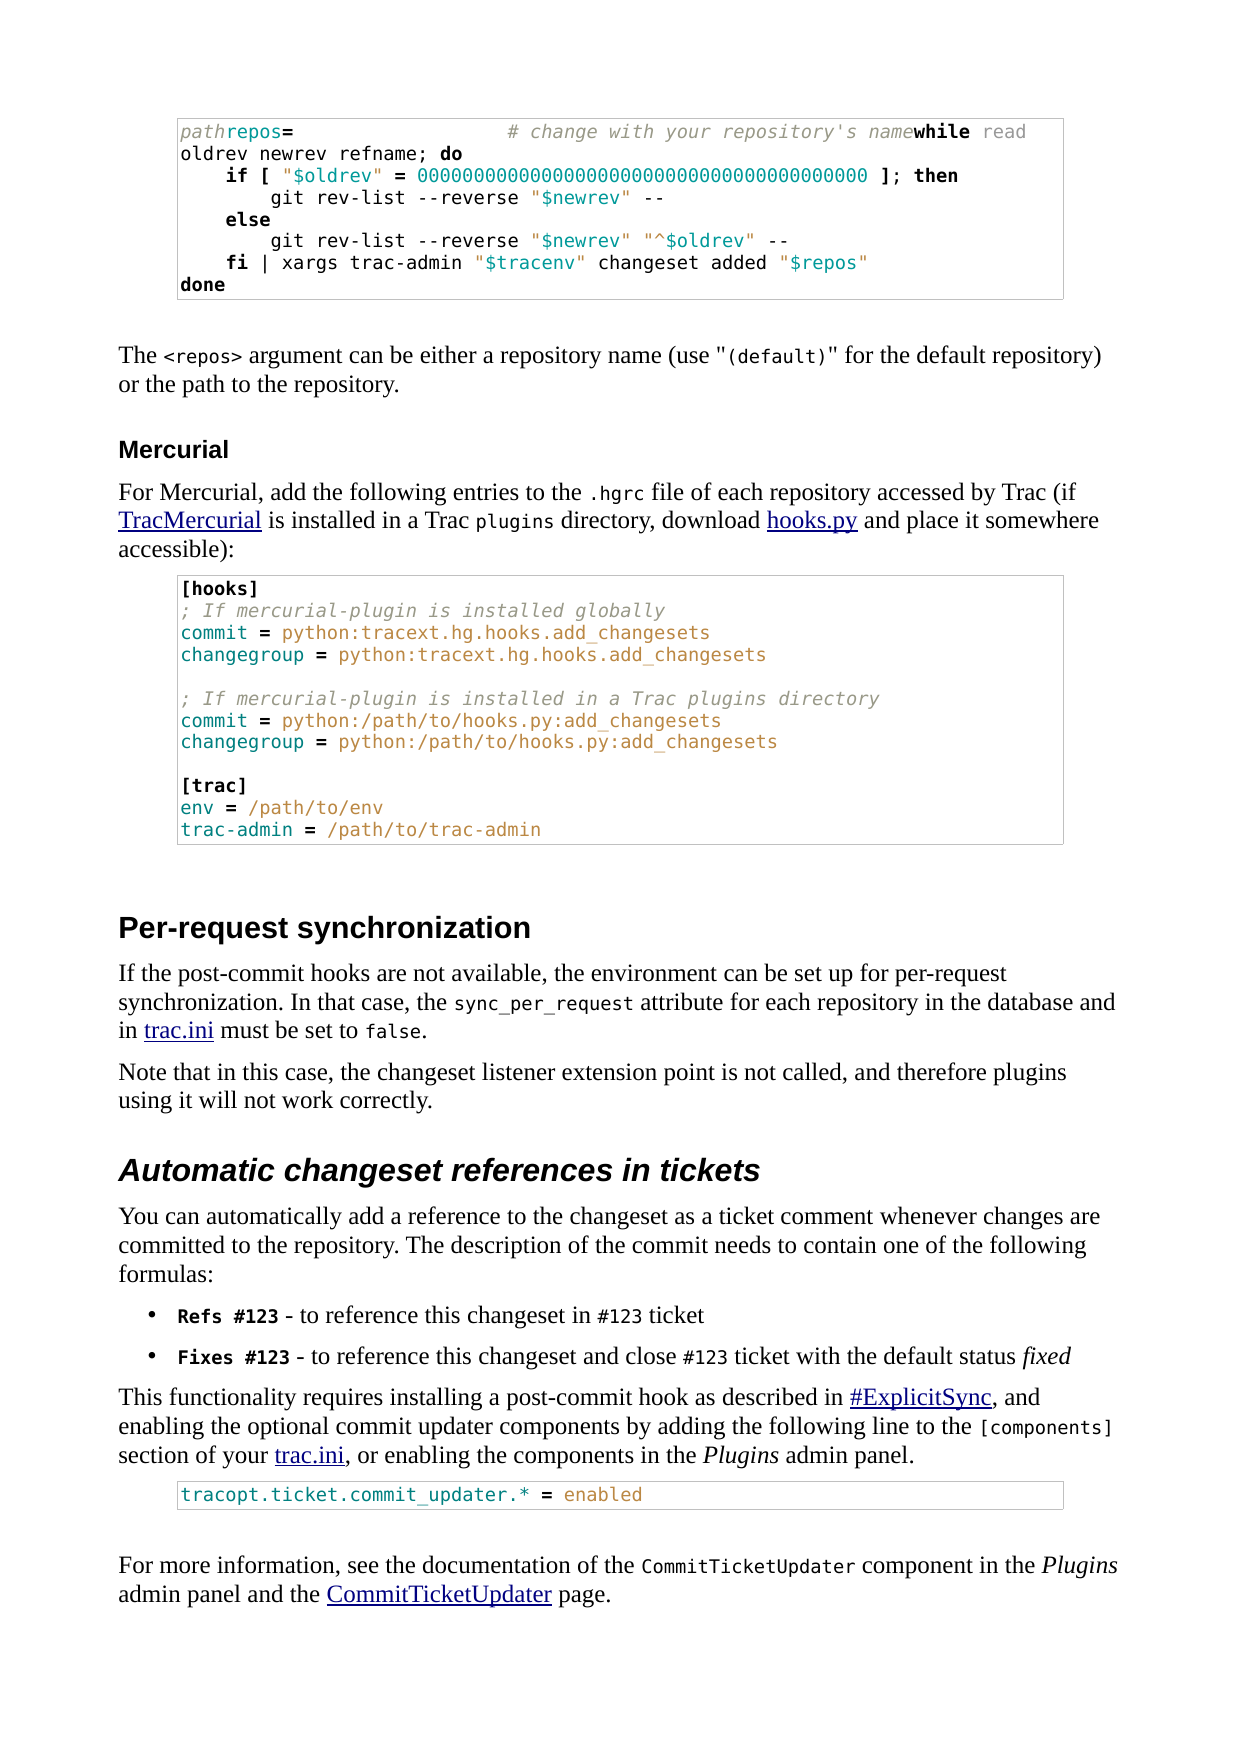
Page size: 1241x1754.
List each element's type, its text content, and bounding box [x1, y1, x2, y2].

subtitle Mercurial [118, 435, 1122, 464]
text The <repos> argument can be either a repository name (use "(default)" for the default repository) or the path to the repository. [118, 340, 1122, 398]
text pathrepos= # change with your repository's namewhile read oldrev newrev refname; do if [ "$oldrev" = 0000000000000000000000000000000000000000 ]; then git rev-list --reverse "$newrev" -- else git rev-list --reverse "$newrev" "^$oldrev" -- fi | xargs trac-admin "$tracenv" changeset added "$repos" done [178, 119, 1063, 299]
list Refs #123 - to reference this changeset in #123 ticket [148, 1300, 1122, 1329]
subtitle Automatic changeset references in tickets [118, 1152, 1122, 1189]
list Fixes #123 - to reference this changeset and close #123 ticket with the default status fixed [148, 1341, 1122, 1370]
text If the post-commit hooks are not available, the environment can be set up for per-request synchronization. In that case, the sync_per_request attribute for each repository in the database and in trac.ini must be set to false. [118, 958, 1122, 1044]
text This functionality requires installing a post-commit hook as described in #ExplicitSync, and enabling the optional commit updater components by adding the following line to the [components] section of your trac.ini, or enabling the components in the Plugins admin panel. [118, 1382, 1122, 1469]
subtitle Per-request synchronization [118, 910, 1122, 946]
text For Mercurial, add the following entries to the .hgrc file of each repository accessed by Trac (if ​TracMercurial is installed in a Trac plugins directory, download ​hooks.py and place it somewhere accessible): [118, 477, 1122, 563]
text [hooks] ; If mercurial-plugin is installed globally commit = python:tracext.hg.hooks.add_changesets changegroup = python:tracext.hg.hooks.add_changesets ; If mercurial-plugin is installed in a Trac plugins directory commit = python:/path/to/hooks.py:add_changesets changegroup = python:/path/to/hooks.py:add_changesets [trac] env = /path/to/env trac-admin = /path/to/trac-admin [178, 576, 1063, 844]
text For more information, see the documentation of the CommitTicketUpdater component in the Plugins admin panel and the ​CommitTicketUpdater page. [118, 1550, 1122, 1608]
text tracopt.ticket.commit_updater.* = enabled [178, 1482, 1063, 1509]
text You can automatically add a reference to the changeset as a ticket comment whenever changes are committed to the repository. The description of the commit needs to contain one of the following formulas: [118, 1201, 1122, 1287]
text Note that in this case, the changeset listener extension point is not called, and therefore plugins using it will not work correctly. [118, 1057, 1122, 1114]
